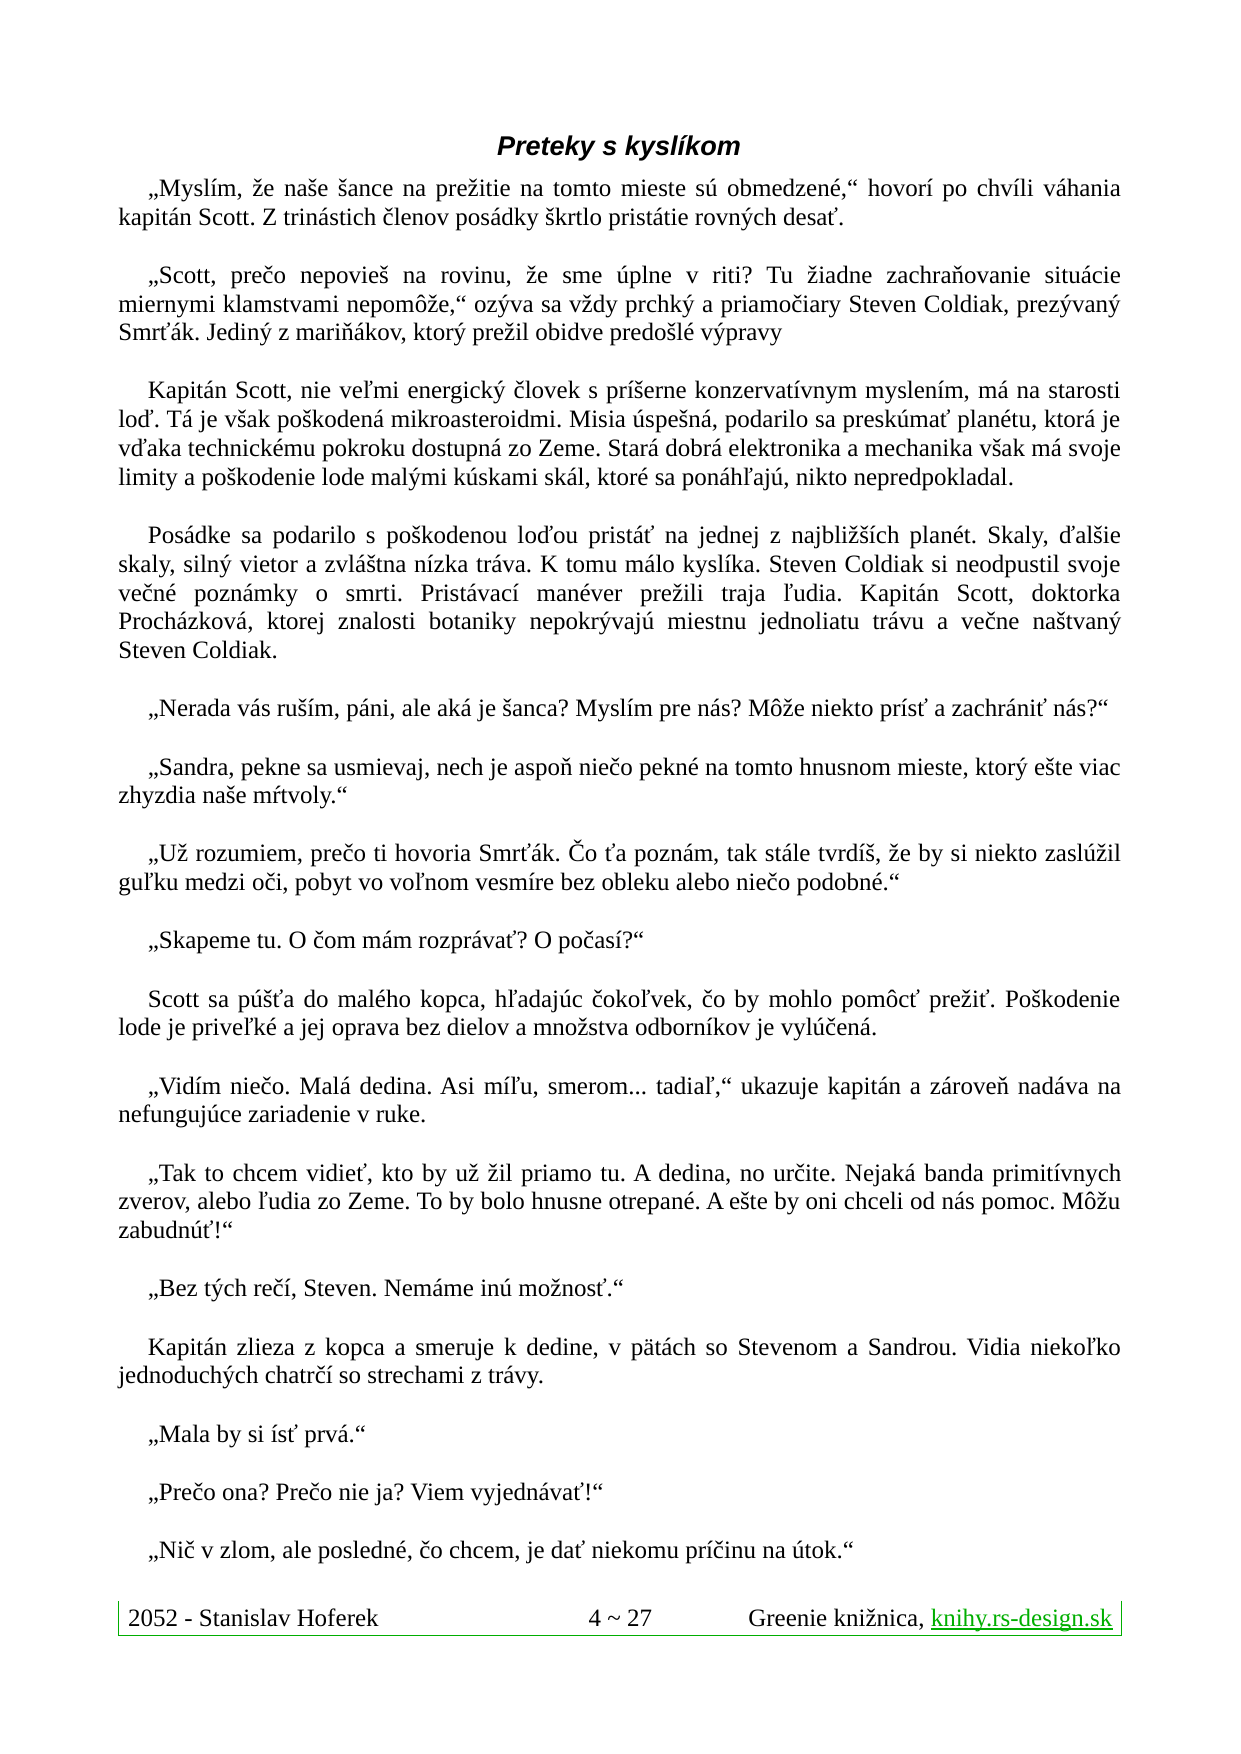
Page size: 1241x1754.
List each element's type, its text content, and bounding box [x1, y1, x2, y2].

text „Vidím niečo. Malá dedina. Asi míľu, smerom... tadiaľ,“ ukazuje kapitán a zároveň nadáva na nefungujúce zariadenie v ruke. [118, 1071, 1122, 1128]
text „Nerada vás ruším, páni, ale aká je šanca? Myslím pre nás? Môže niekto prísť a zachrániť nás?“ [118, 693, 1122, 722]
text Kapitán zlieza z kopca a smeruje k dedine, v pätách so Stevenom a Sandrou. Vidia niekoľko jednoduchých chatrčí so strechami z trávy. [118, 1332, 1122, 1389]
text Scott sa púšťa do malého kopca, hľadajúc čokoľvek, čo by mohlo pomôcť prežiť. Poškodenie lode je priveľké a jej oprava bez dielov a množstva odborníkov je vylúčená. [118, 984, 1122, 1041]
text „Nič v zlom, ale posledné, čo chcem, je dať niekomu príčinu na útok.“ [118, 1535, 1122, 1564]
text „Sandra, pekne sa usmievaj, nech je aspoň niečo pekné na tomto hnusnom mieste, ktorý ešte viac zhyzdia naše mŕtvoly.“ [118, 752, 1122, 809]
subtitle Preteky s kyslíkom [118, 130, 1122, 161]
text „Prečo ona? Prečo nie ja? Viem vyjednávať!“ [118, 1477, 1122, 1506]
text „Mala by si ísť prvá.“ [118, 1419, 1122, 1447]
text Posádke sa podarilo s poškodenou loďou pristáť na jednej z najbližších planét. Skaly, ďalšie skaly, silný vietor a zvláštna nízka tráva. K tomu málo kyslíka. Steven Coldiak si neodpustil svoje večné poznámky o smrti. Pristávací manéver prežili traja ľudia. Kapitán Scott, doktorka Procházková, ktorej znalosti botaniky nepokrývajú miestnu jednoliatu trávu a večne naštvaný Steven Coldiak. [118, 520, 1122, 664]
text Kapitán Scott, nie veľmi energický človek s príšerne konzervatívnym myslením, má na starosti loď. Tá je však poškodená mikroasteroidmi. Misia úspešná, podarilo sa preskúmať planétu, ktorá je vďaka technickému pokroku dostupná zo Zeme. Stará dobrá elektronika a mechanika však má svoje limity a poškodenie lode malými kúskami skál, ktoré sa ponáhľajú, nikto nepredpokladal. [118, 376, 1122, 491]
text „Scott, prečo nepovieš na rovinu, že sme úplne v riti? Tu žiadne zachraňovanie situácie miernymi klamstvami nepomôže,“ ozýva sa vždy prchký a priamočiary Steven Coldiak, prezývaný Smrťák. Jediný z mariňákov, ktorý prežil obidve predošlé výpravy [118, 260, 1122, 346]
text „Skapeme tu. O čom mám rozprávať? O počasí?“ [118, 926, 1122, 954]
text „Tak to chcem vidieť, kto by už žil priamo tu. A dedina, no určite. Nejaká banda primitívnych zverov, alebo ľudia zo Zeme. To by bolo hnusne otrepané. A ešte by oni chceli od nás pomoc. Môžu zabudnúť!“ [118, 1158, 1122, 1244]
text „Bez tých rečí, Steven. Nemáme inú možnosť.“ [118, 1273, 1122, 1302]
text „Myslím, že naše šance na prežitie na tomto mieste sú obmedzené,“ hovorí po chvíli váhania kapitán Scott. Z trinástich členov posádky škrtlo pristátie rovných desať. [118, 173, 1122, 230]
text „Už rozumiem, prečo ti hovoria Smrťák. Čo ťa poznám, tak stále tvrdíš, že by si niekto zaslúžil guľku medzi oči, pobyt vo voľnom vesmíre bez obleku alebo niečo podobné.“ [118, 838, 1122, 896]
